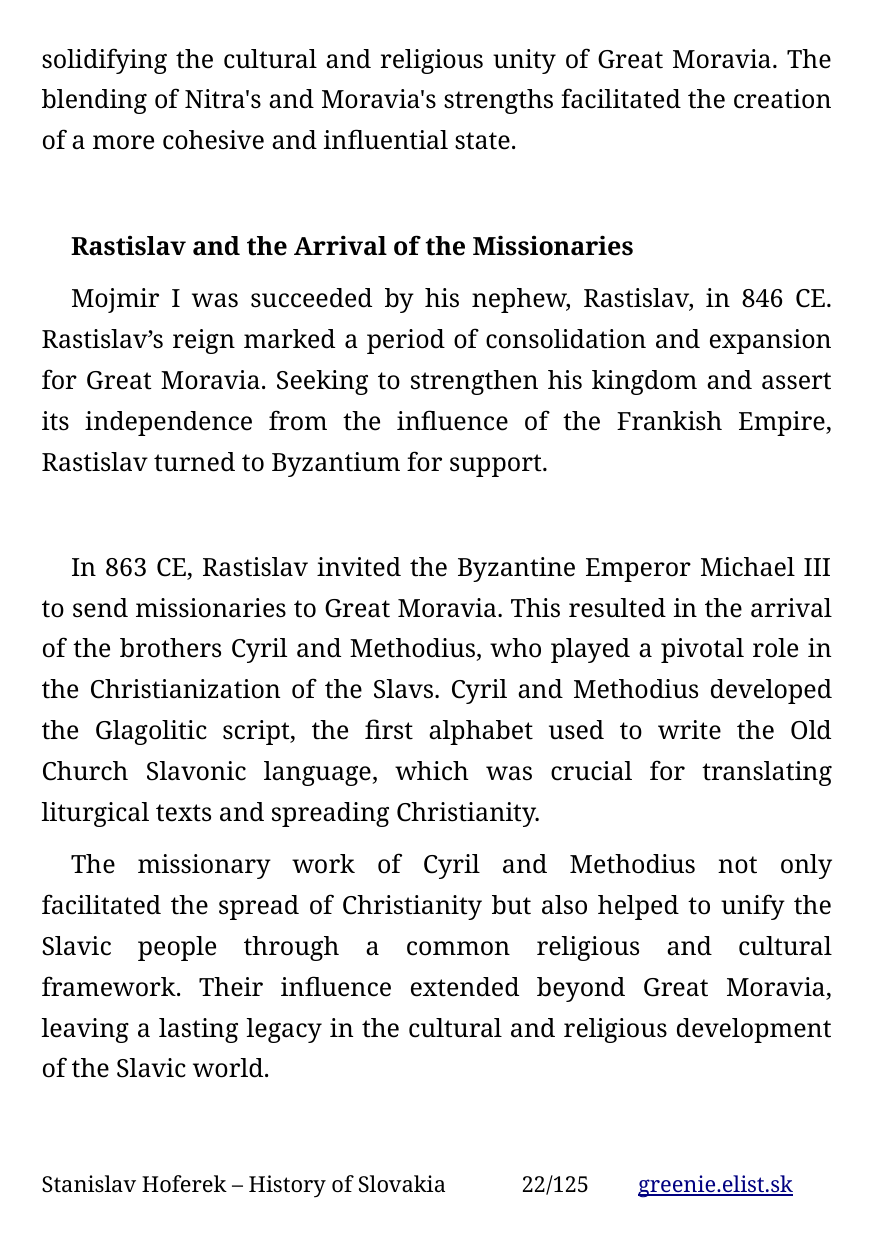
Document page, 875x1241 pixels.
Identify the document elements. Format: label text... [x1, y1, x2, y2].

text Rastislav and the Arrival of the Missionaries [41, 228, 833, 262]
text Mojmir I was succeeded by his nephew, Rastislav, in 846 CE. Rastislav’s reign marked a period of consolidation and expansion for Great Moravia. Seeking to strengthen his kingdom and assert its independence from the influence of the Frankish Empire, Rastislav turned to Byzantium for support. [41, 281, 833, 478]
text The missionary work of Cyril and Methodius not only facilitated the spread of Christianity but also helped to unify the Slavic people through a common religious and cultural framework. Their influence extended beyond Great Moravia, leaving a lasting legacy in the cultural and religious development of the Slavic world. [41, 847, 833, 1085]
text solidifying the cultural and religious unity of Great Moravia. The blending of Nitra's and Moravia's strengths facilitated the creation of a more cohesive and influential state. [41, 41, 833, 157]
text In 863 CE, Rastislav invited the Byzantine Emperor Michael III to send missionaries to Great Moravia. This resulted in the arrival of the brothers Cyril and Methodius, who played a pivotal role in the Christianization of the Slavs. Cyril and Methodius developed the Glagolitic script, the first alphabet used to write the Old Church Slavonic language, which was crucial for translating liturgical texts and spreading Christianity. [41, 549, 833, 828]
